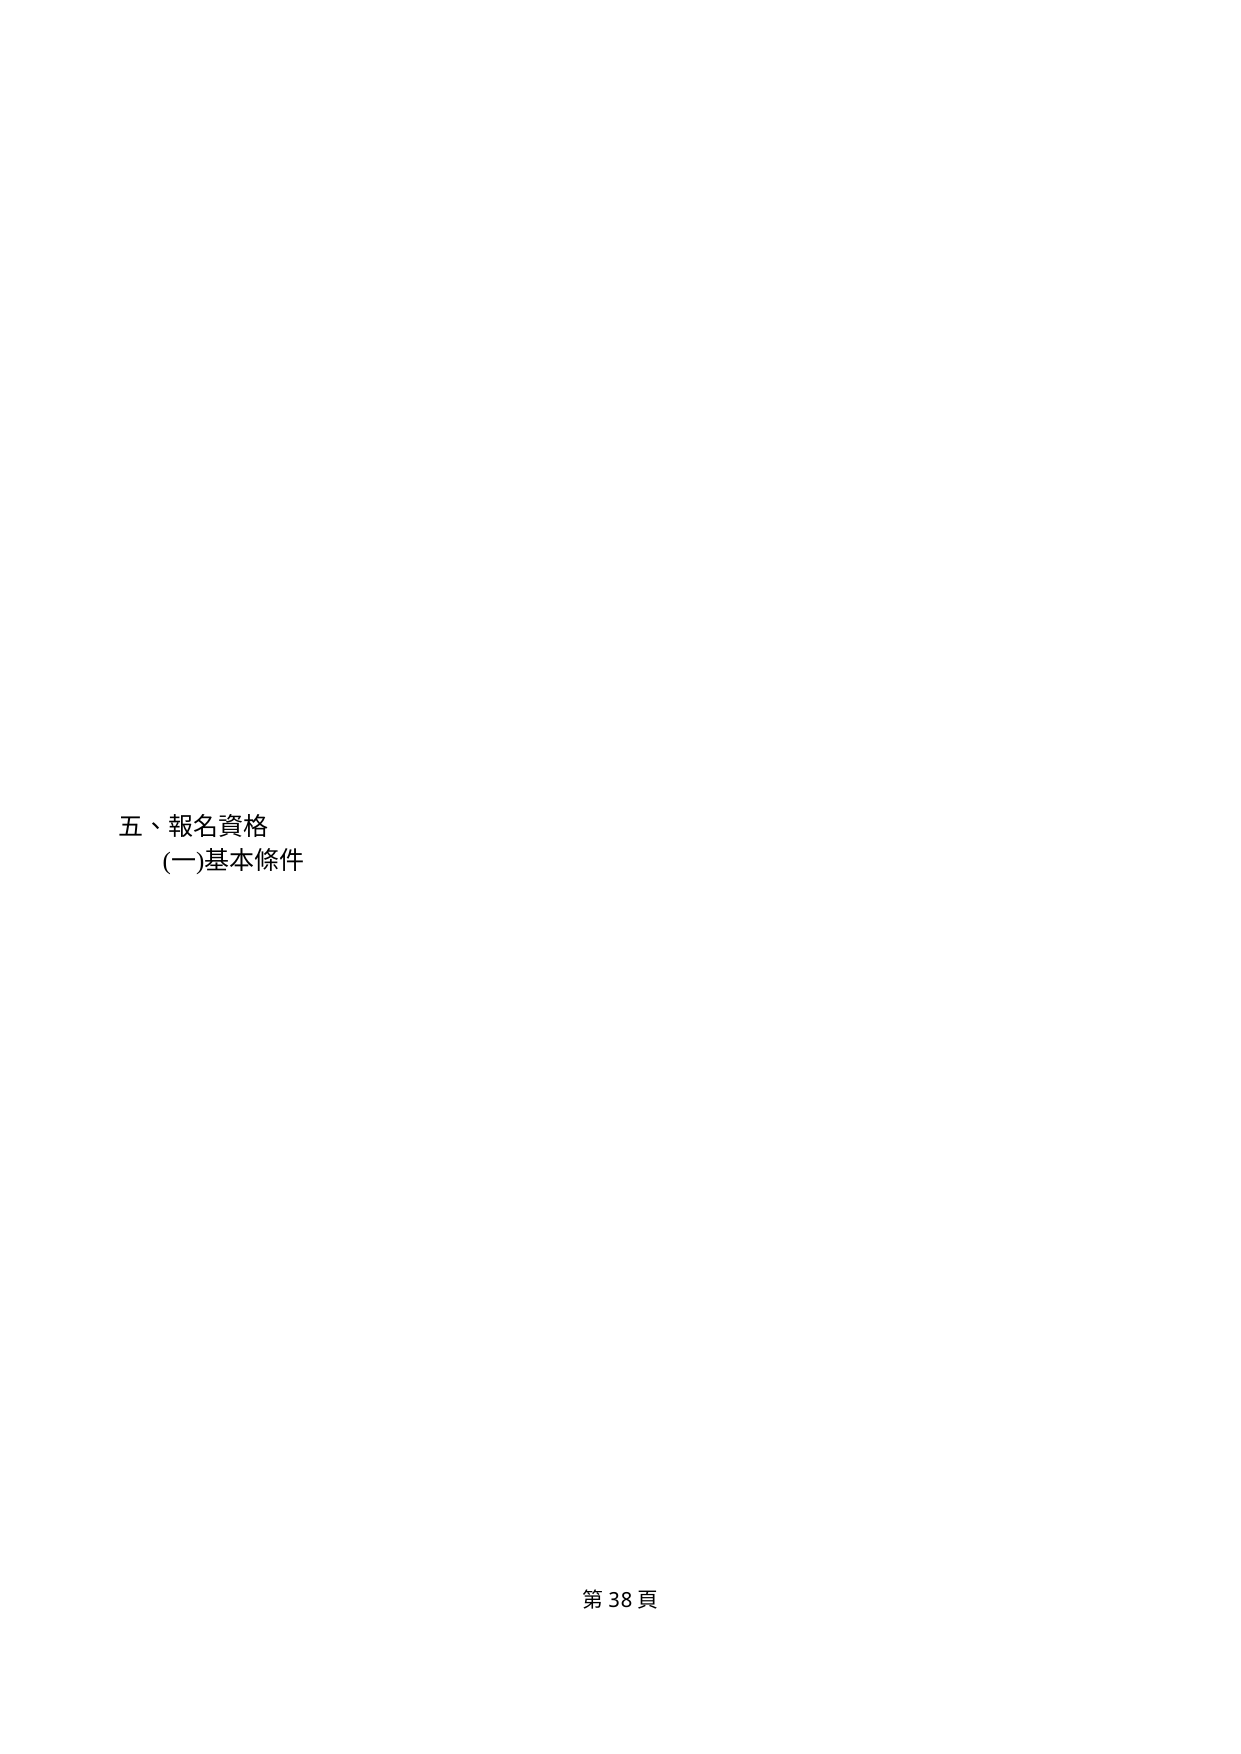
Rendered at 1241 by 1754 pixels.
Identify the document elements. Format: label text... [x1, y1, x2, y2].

text (一)基本條件 [162, 842, 1122, 876]
text 五、報名資格 [118, 809, 1122, 842]
